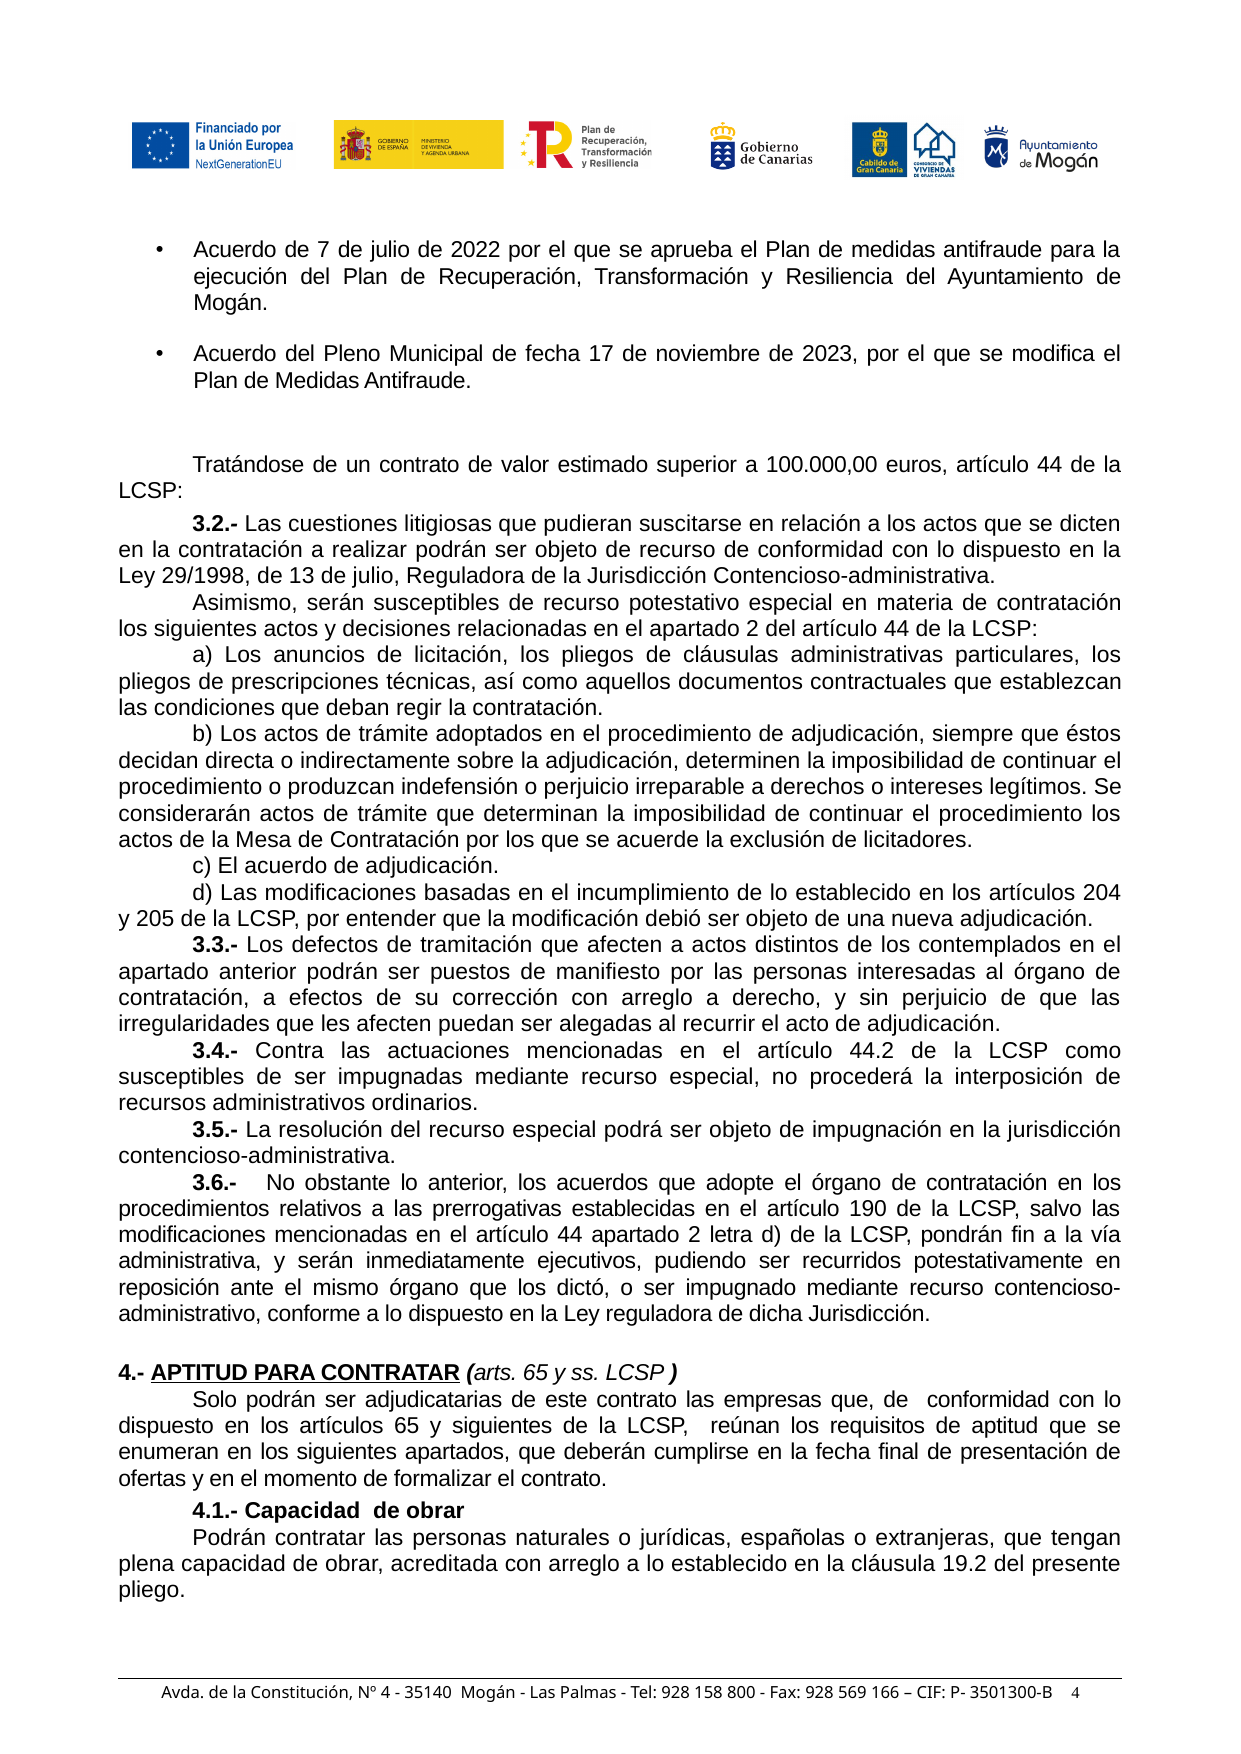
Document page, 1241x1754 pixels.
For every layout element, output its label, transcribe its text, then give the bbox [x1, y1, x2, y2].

picture [710, 122, 813, 170]
text 4.1.- Capacidad de obrar [118, 1497, 1122, 1523]
text b) Los actos de trámite adoptados en el procedimiento de adjudicación, siempre que éstos decidan directa o indirectamente sobre la adjudicación, determinen la imposibilidad de continuar el procedimiento o produzcan indefensión o perjuicio irreparable a derechos o intereses legítimos. Se considerarán actos de trámite que determinan la imposibilidad de continuar el procedimiento los actos de la Mesa de Contratación por los que se acuerde la exclusión de licitadores. [118, 720, 1122, 852]
text Solo podrán ser adjudicatarias de este contrato las empresas que, de conformidad con lo dispuesto en los artículos 65 y siguientes de la LCSP, reúnan los requisitos de aptitud que se enumeran en los siguientes apartados, que deberán cumplirse en la fecha final de presentación de ofertas y en el momento de formalizar el contrato. [118, 1386, 1122, 1491]
list Acuerdo de 7 de julio de 2022 por el que se aprueba el Plan de medidas antifraude para la ejecución del Plan de Recuperación, Transformación y Resiliencia del Ayuntamiento de Mogán. [156, 236, 1122, 315]
text 3.2.- Las cuestiones litigiosas que pudieran suscitarse en relación a los actos que se dicten en la contratación a realizar podrán ser objeto de recurso de conformidad con lo dispuesto en la Ley 29/1998, de 13 de julio, Reguladora de la Jurisdicción Contencioso-administrativa. [118, 509, 1122, 589]
text 3.6.- No obstante lo anterior, los acuerdos que adopte el órgano de contratación en los procedimientos relativos a las prerrogativas establecidas en el artículo 190 de la LCSP, salvo las modificaciones mencionadas en el artículo 44 apartado 2 letra d) de la LCSP, pondrán fin a la vía administrativa, y serán inmediatamente ejecutivos, pudiendo ser recurridos potestativamente en reposición ante el mismo órgano que los dictó, o ser impugnado mediante recurso contencioso-administrativo, conforme a lo dispuesto en la Ley reguladora de dicha Jurisdicción. [118, 1168, 1122, 1327]
picture [256, 122, 296, 170]
text 3.5.- La resolución del recurso especial podrá ser objeto de impugnación en la jurisdicción contencioso-administrativa. [118, 1116, 1122, 1168]
text c) El acuerdo de adjudicación. [118, 852, 1122, 878]
list Acuerdo del Pleno Municipal de fecha 17 de noviembre de 2023, por el que se modifica el Plan de Medidas Antifraude. [156, 340, 1122, 393]
picture [843, 115, 964, 180]
text d) Las modificaciones basadas en el incumplimiento de lo establecido en los artículos 204 y 205 de la LCSP, por entender que la modificación debió ser objeto de una nueva adjudicación. [118, 878, 1122, 931]
text a) Los anuncios de licitación, los pliegos de cláusulas administrativas particulares, los pliegos de prescripciones técnicas, así como aquellos documentos contractuales que establezcan las condiciones que deban regir la contratación. [118, 641, 1122, 720]
picture [977, 114, 1106, 181]
text 4.- APTITUD PARA CONTRATAR (arts. 65 y ss. LCSP ) [118, 1359, 1122, 1386]
text Asimismo, serán susceptibles de recurso potestativo especial en materia de contratación los siguientes actos y decisiones relacionadas en el apartado 2 del artículo 44 de la LCSP: [118, 589, 1122, 641]
text Tratándose de un contrato de valor estimado superior a 100.000,00 euros, artículo 44 de la LCSP: [118, 451, 1122, 503]
text 3.4.- Contra las actuaciones mencionadas en el artículo 44.2 de la LCSP como susceptibles de ser impugnadas mediante recurso especial, no procederá la interposición de recursos administrativos ordinarios. [118, 1037, 1122, 1116]
text 3.3.- Los defectos de tramitación que afecten a actos distintos de los contemplados en el apartado anterior podrán ser puestos de manifiesto por las personas interesadas al órgano de contratación, a efectos de su corrección con arreglo a derecho, y sin perjuicio de que las irregularidades que les afecten puedan ser alegadas al recurrir el acto de adjudicación. [118, 931, 1122, 1037]
text Podrán contratar las personas naturales o jurídicas, españolas o extranjeras, que tengan plena capacidad de obrar, acreditada con arreglo a lo establecido en la cláusula 19.2 del presente pliego. [118, 1523, 1122, 1603]
